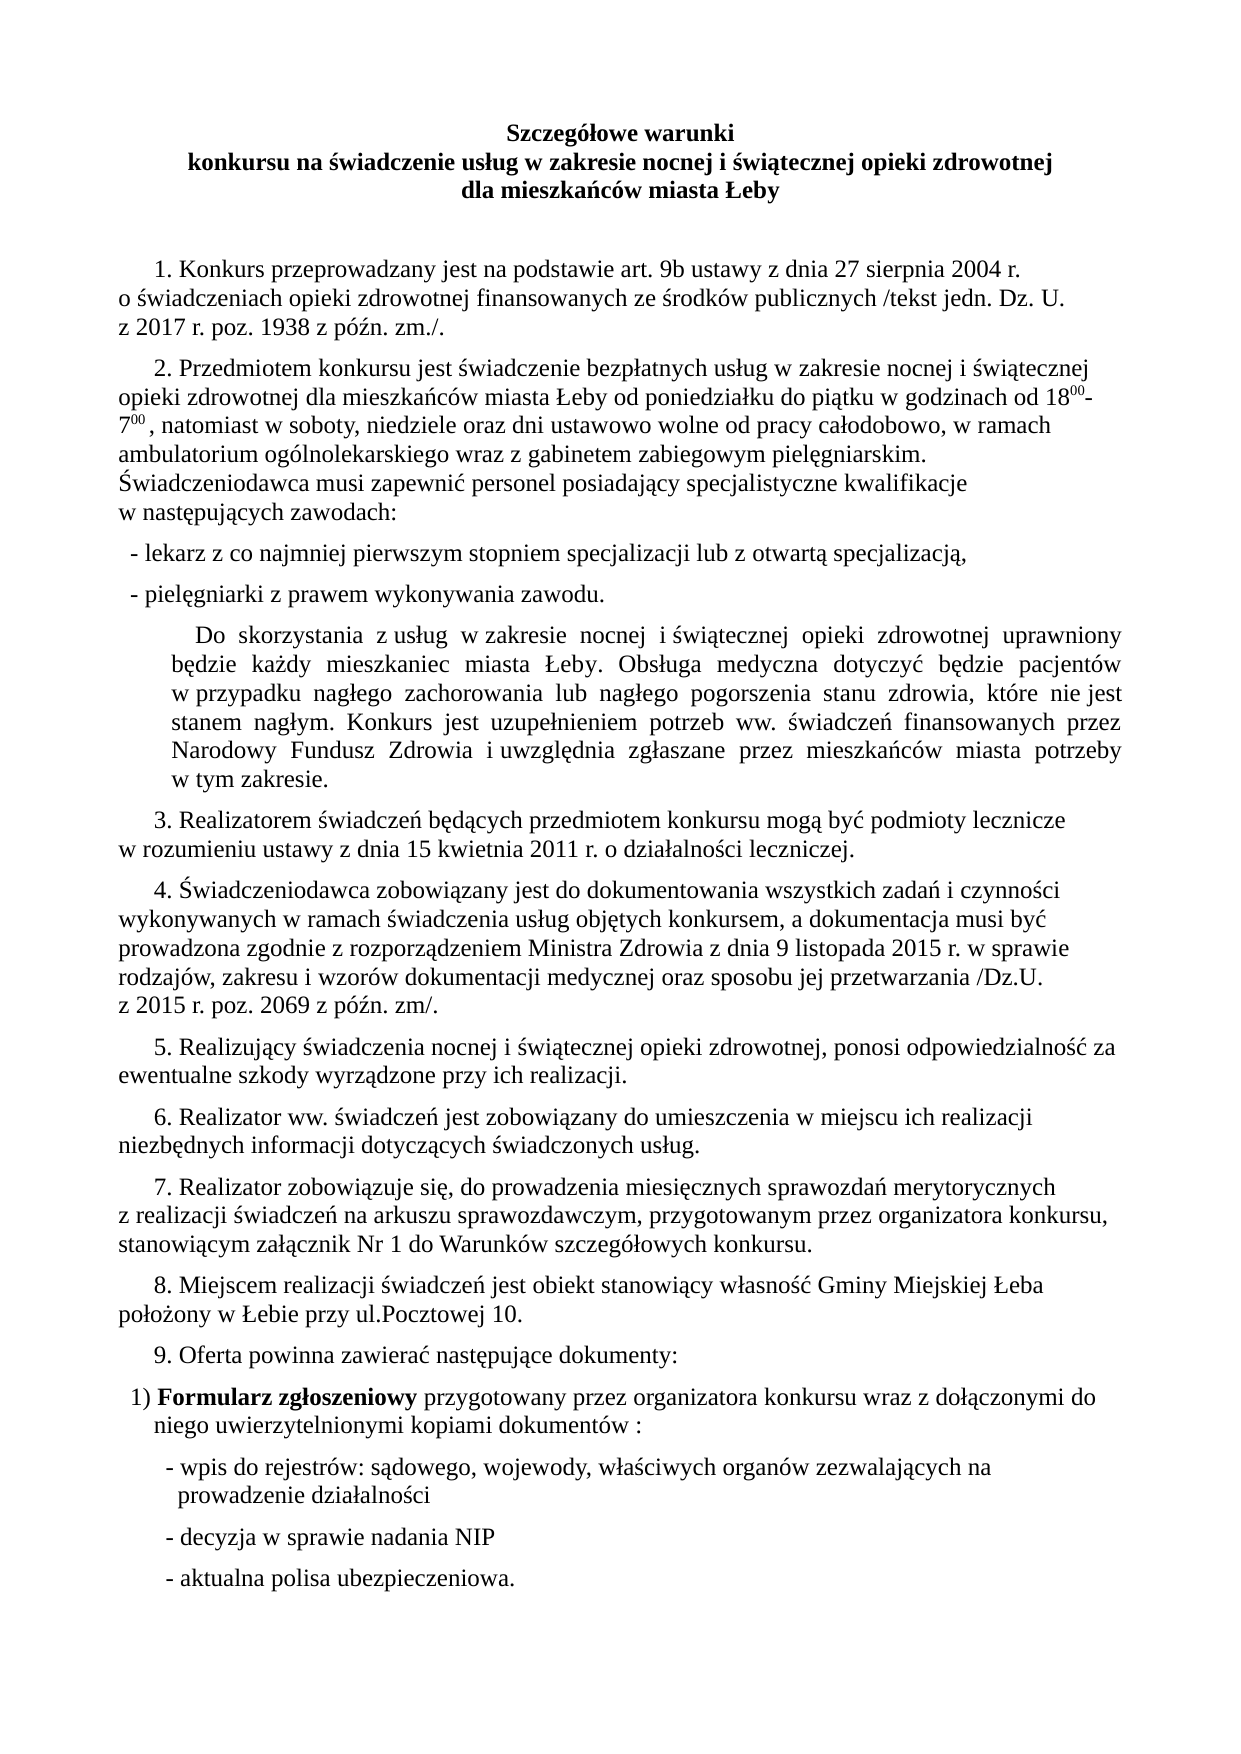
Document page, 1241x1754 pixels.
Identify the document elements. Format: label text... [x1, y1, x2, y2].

text 1) Formularz zgłoszeniowy przygotowany przez organizatora konkursu wraz z dołączonymi do niego uwierzytelnionymi kopiami dokumentów : [130, 1382, 1122, 1439]
text - lekarz z co najmniej pierwszym stopniem specjalizacji lub z otwartą specjalizacją, [130, 538, 1122, 567]
text 6. Realizator ww. świadczeń jest zobowiązany do umieszczenia w miejscu ich realizacji niezbędnych informacji dotyczących świadczonych usług. [118, 1102, 1122, 1159]
text 2. Przedmiotem konkursu jest świadczenie bezpłatnych usług w zakresie nocnej i świątecznej opieki zdrowotnej dla mieszkańców miasta Łeby od poniedziałku do piątku w godzinach od 1800- 700 , natomiast w soboty, niedziele oraz dni ustawowo wolne od pracy całodobowo, w ramach ambulatorium ogólnolekarskiego wraz z gabinetem zabiegowym pielęgniarskim. Świadczeniodawca musi zapewnić personel posiadający specjalistyczne kwalifikacje w następujących zawodach: [118, 353, 1122, 526]
text - aktualna polisa ubezpieczeniowa. [165, 1563, 1122, 1592]
text 4. Świadczeniodawca zobowiązany jest do dokumentowania wszystkich zadań i czynności wykonywanych w ramach świadczenia usług objętych konkursem, a dokumentacja musi być prowadzona zgodnie z rozporządzeniem Ministra Zdrowia z dnia 9 listopada 2015 r. w sprawie rodzajów, zakresu i wzorów dokumentacji medycznej oraz sposobu jej przetwarzania /Dz.U. z 2015 r. poz. 2069 z późn. zm/. [118, 876, 1122, 1019]
text - decyzja w sprawie nadania NIP [165, 1522, 1122, 1551]
text - wpis do rejestrów: sądowego, wojewody, właściwych organów zezwalających na prowadzenie działalności [165, 1452, 1122, 1509]
text - pielęgniarki z prawem wykonywania zawodu. [130, 579, 1122, 608]
text 7. Realizator zobowiązuje się, do prowadzenia miesięcznych sprawozdań merytorycznych z realizacji świadczeń na arkuszu sprawozdawczym, przygotowanym przez organizatora konkursu, stanowiącym załącznik Nr 1 do Warunków szczegółowych konkursu. [118, 1172, 1122, 1258]
text 9. Oferta powinna zawierać następujące dokumenty: [118, 1341, 1122, 1369]
text 5. Realizujący świadczenia nocnej i świątecznej opieki zdrowotnej, ponosi odpowiedzialność za ewentualne szkody wyrządzone przy ich realizacji. [118, 1032, 1122, 1089]
text Do skorzystania z usług w zakresie nocnej i świątecznej opieki zdrowotnej uprawniony będzie każdy mieszkaniec miasta Łeby. Obsługa medyczna dotyczyć będzie pacjentów w przypadku nagłego zachorowania lub nagłego pogorszenia stanu zdrowia, które nie jest stanem nagłym. Konkurs jest uzupełnieniem potrzeb ww. świadczeń finansowanych przez Narodowy Fundusz Zdrowia i uwzględnia zgłaszane przez mieszkańców miasta potrzeby w tym zakresie. [171, 621, 1122, 793]
text 8. Miejscem realizacji świadczeń jest obiekt stanowiący własność Gminy Miejskiej Łeba położony w Łebie przy ul.Pocztowej 10. [118, 1271, 1122, 1328]
text 1. Konkurs przeprowadzany jest na podstawie art. 9b ustawy z dnia 27 sierpnia 2004 r. o świadczeniach opieki zdrowotnej finansowanych ze środków publicznych /tekst jedn. Dz. U. z 2017 r. poz. 1938 z późn. zm./. [118, 254, 1122, 341]
text Szczegółowe warunki konkursu na świadczenie usług w zakresie nocnej i świątecznej opieki zdrowotnej dla mieszkańców miasta Łeby [118, 118, 1122, 204]
text 3. Realizatorem świadczeń będących przedmiotem konkursu mogą być podmioty lecznicze w rozumieniu ustawy z dnia 15 kwietnia 2011 r. o działalności leczniczej. [118, 806, 1122, 863]
